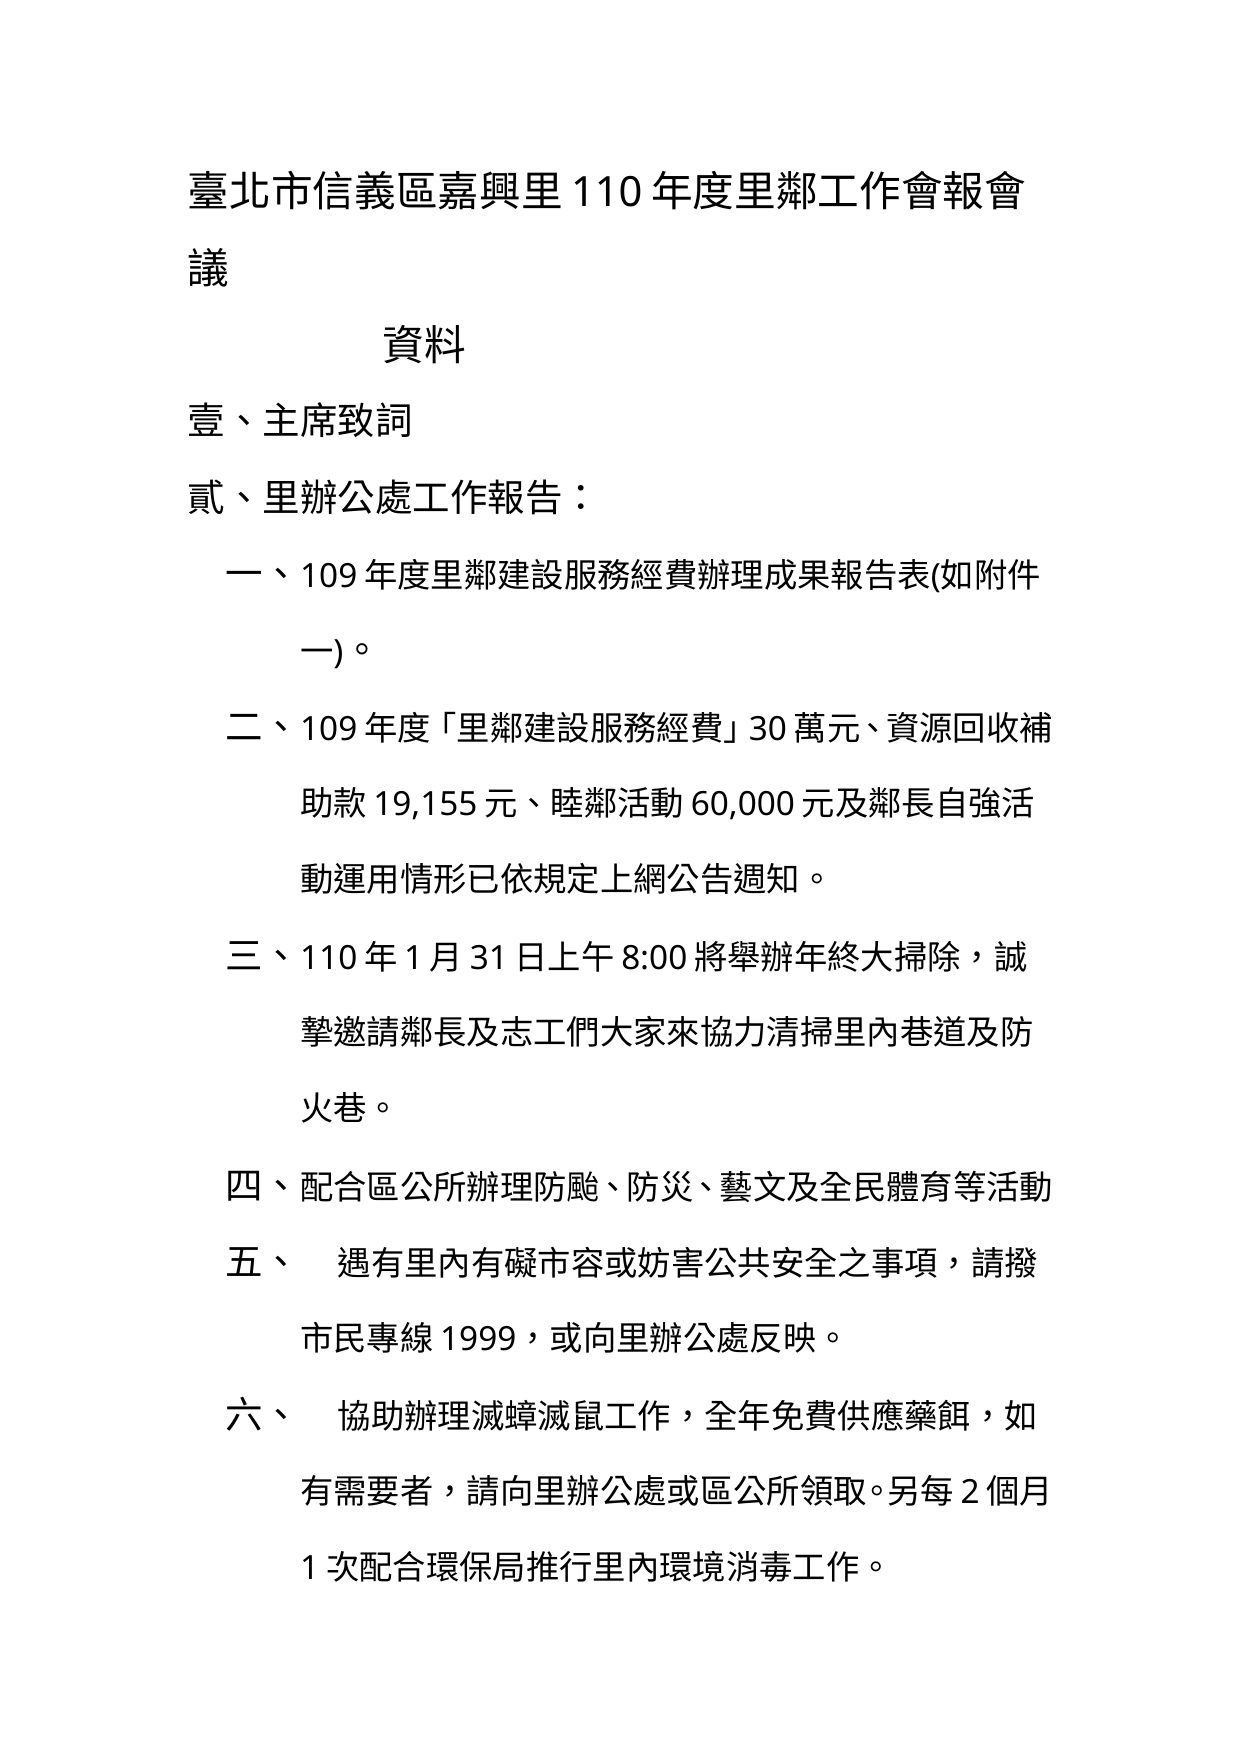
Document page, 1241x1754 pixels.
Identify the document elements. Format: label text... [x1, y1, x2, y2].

text 臺北市信義區嘉興里110年度里鄰工作會報會議 [187, 151, 1053, 303]
subtitle 壹、主席致詞 [187, 380, 1053, 456]
text 資料 [187, 303, 1053, 380]
subtitle 110年1月31日上午8:00將舉辦年終大掃除，誠摯邀請鄰長及志工們大家來協力清掃里內巷道及防火巷。 [225, 915, 1053, 1144]
subtitle 遇有里內有礙市容或妨害公共安全之事項，請撥市民專線1999，或向里辦公處反映。 [225, 1221, 1053, 1374]
subtitle 109年度「里鄰建設服務經費」30萬元、資源回收補助款19,155元、睦鄰活動60,000元及鄰長自強活動運用情形已依規定上網公告週知。 [225, 686, 1053, 915]
subtitle 109年度里鄰建設服務經費辦理成果報告表(如附件一)。 [225, 533, 1053, 686]
subtitle 貳、里辦公處工作報告： [187, 456, 1053, 533]
subtitle 協助辦理滅蟑滅鼠工作，全年免費供應藥餌，如有需要者，請向里辦公處或區公所領取。另每2個月1次配合環保局推行里內環境消毒工作。 [225, 1374, 1053, 1603]
subtitle 配合區公所辦理防颱、防災、藝文及全民體育等活動。 [225, 1144, 1053, 1221]
